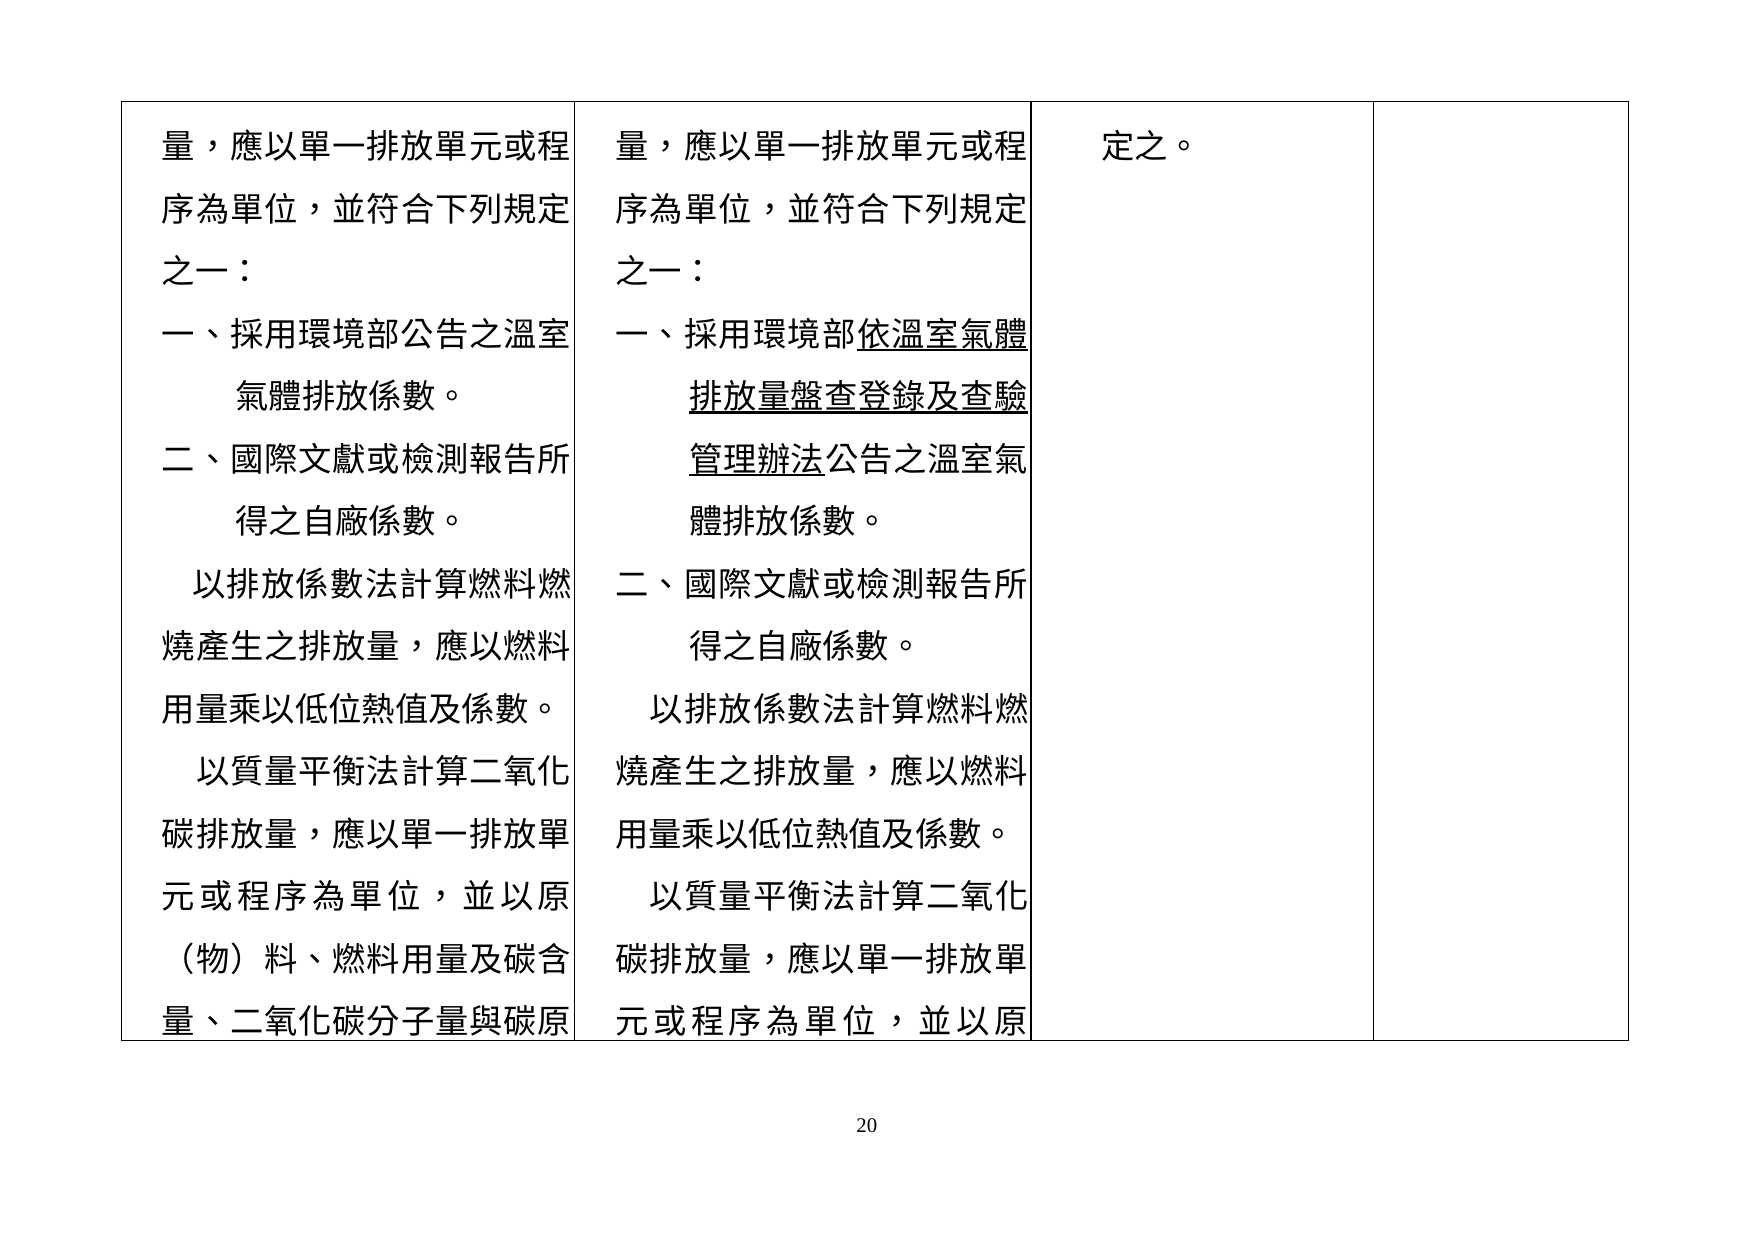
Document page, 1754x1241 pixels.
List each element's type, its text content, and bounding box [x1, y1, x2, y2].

table_cell 定之。 [1032, 102, 1373, 1040]
table_cell 量，應以單一排放單元或程序為單位，並符合下列規定之一： 一、採用環境部依溫室氣體排放量盤查登錄及查驗管理辦法公告之溫室氣體排放係數。 二、國際文獻或檢測報告所得之自廠係數。 以排放係數法計算燃料燃燒產生之排放量，應以燃料用量乘以低位熱值及係數。 以質量平衡法計算二氧化碳排放量，應以單一排放單元或程序為單位，並以原 [575, 102, 1030, 1040]
table_cell 量，應以單一排放單元或程序為單位，並符合下列規定之一： 一、採用環境部公告之溫室氣體排放係數。 二、國際文獻或檢測報告所得之自廠係數。 以排放係數法計算燃料燃燒產生之排放量，應以燃料用量乘以低位熱值及係數。 以質量平衡法計算二氧化碳排放量，應以單一排放單元或程序為單位，並以原（物）料、燃料用量及碳含量、二氧化碳分子量與碳原 [122, 102, 574, 1040]
table_cell [1374, 102, 1628, 1040]
